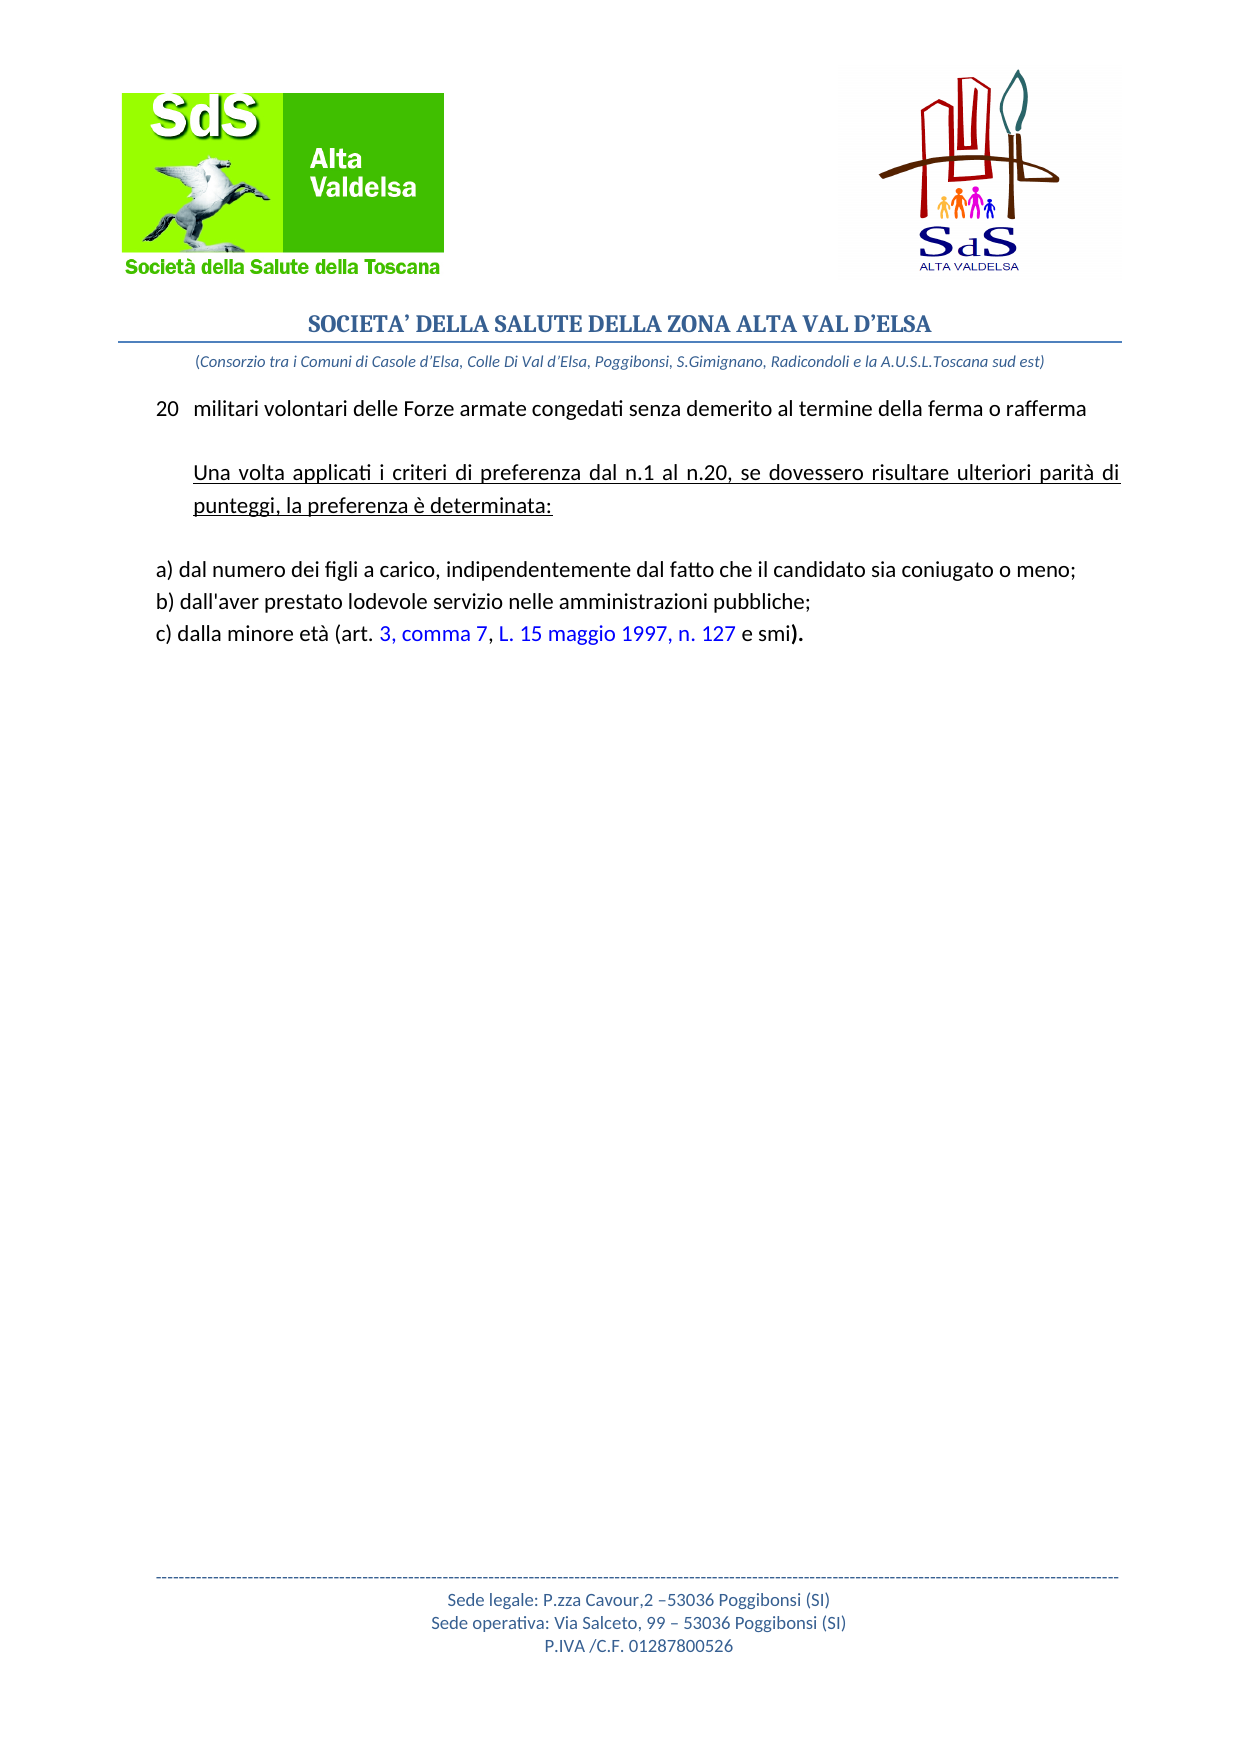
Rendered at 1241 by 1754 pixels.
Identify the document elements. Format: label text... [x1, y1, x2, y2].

text c) dalla minore età (art. 3, comma 7, L. 15 maggio 1997, n. 127 e smi). [118, 619, 1122, 647]
list militari volontari delle Forze armate congedati senza demerito al termine della ferma o rafferma [156, 394, 1122, 422]
text a) dal numero dei figli a carico, indipendentemente dal fatto che il candidato sia coniugato o meno; [118, 555, 1122, 583]
picture [121, 93, 444, 280]
picture [838, 64, 1123, 280]
text Una volta applicati i criteri di preferenza dal n.1 al n.20, se dovessero risultare ulteriori parità di punteggi, la preferenza è determinata: [193, 458, 1122, 519]
text b) dall'aver prestato lodevole servizio nelle amministrazioni pubbliche; [118, 587, 1122, 615]
